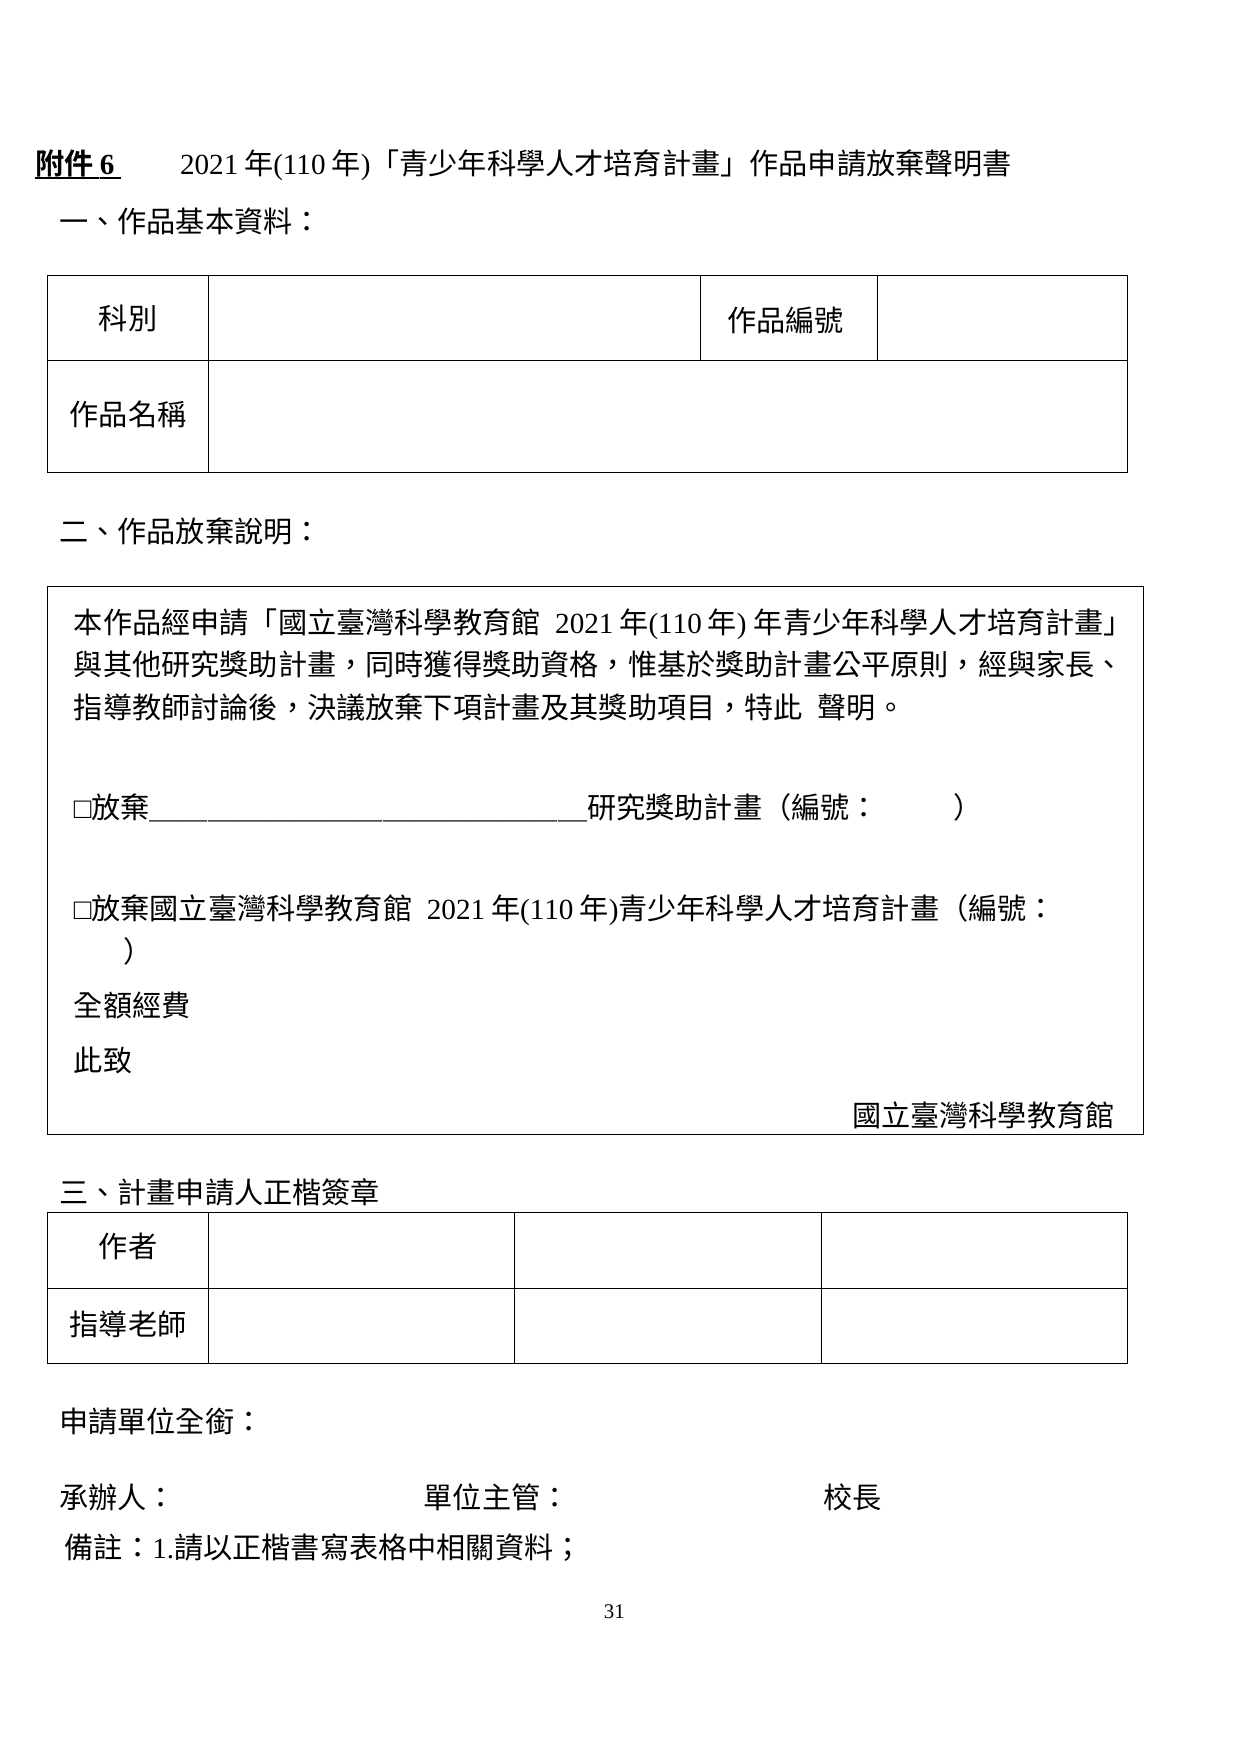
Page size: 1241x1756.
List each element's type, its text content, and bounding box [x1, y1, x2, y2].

text 三、計畫申請人正楷簽章 [59, 1170, 1193, 1212]
table_header [515, 1213, 821, 1287]
table_cell [515, 1289, 821, 1362]
text 一、作品基本資料： [59, 199, 1193, 241]
table_cell 指導老師 [48, 1289, 208, 1362]
text 備註：1.請以正楷書寫表格中相關資料； [35, 1536, 1193, 1564]
table_header 作者 [48, 1213, 208, 1287]
table_cell [209, 1289, 514, 1362]
table_header [209, 1213, 514, 1287]
table_header [209, 276, 700, 359]
table_cell 作品名稱 [48, 361, 208, 472]
table_header [878, 276, 1127, 359]
table_header 作品編號 [701, 276, 877, 359]
text 附件6 2021年(110年)「青少年科學人才培育計畫」作品申請放棄聲明書 [35, 133, 1193, 185]
text 申請單位全銜： [59, 1399, 1193, 1441]
table_cell [822, 1289, 1127, 1362]
table_header 科別 [48, 276, 208, 359]
table_header [822, 1213, 1127, 1287]
text 二、作品放棄說明： [59, 509, 1193, 551]
text 承辦人： 單位主管： 校長 [59, 1475, 1193, 1517]
table_cell [209, 361, 1127, 472]
table_header 本作品經申請「國立臺灣科學教育館 2021年(110年) 年青少年科學人才培育計畫」與其他研究獎助計畫，同時獲得獎助資格，惟基於獎助計畫公平原則，經與家長、指導教師討論後，決議放棄下項計畫及其獎助項目，特此 聲明。 □放棄＿＿＿＿＿＿＿＿＿＿＿＿＿＿＿研究獎助計畫（編號： ） □放棄國立臺灣科學教育館 2021年(110年)青少年科學人才培育計畫（編號： ） 全額經費 此致 國立臺灣科學教育館 [48, 587, 1143, 1134]
